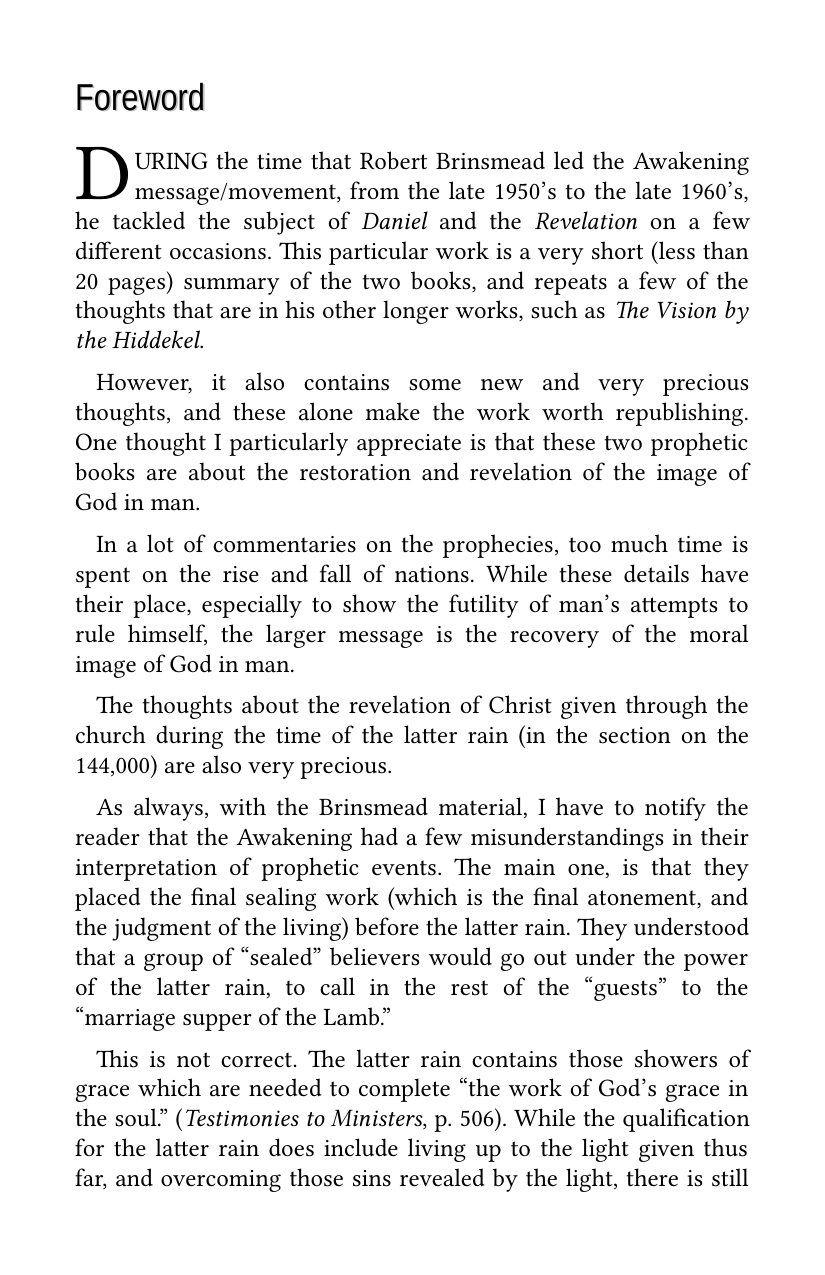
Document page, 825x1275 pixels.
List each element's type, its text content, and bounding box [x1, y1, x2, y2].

text In a lot of commentaries on the prophecies, too much time is spent on the rise and fall of nations. While these details have their place, especially to show the futility of man’s attempts to rule himself, the larger message is the recovery of the moral image of God in man. [75, 530, 750, 678]
text DURING the time that Robert Brinsmead led the Awakening message/movement, from the late 1950’s to the late 1960’s, he tackled the subject of Daniel and the Revelation on a few different occasions. This particular work is a very short (less than 20 pages) summary of the two books, and repeats a few of the thoughts that are in his other longer works, such as The Vision by the Hiddekel. [75, 147, 750, 355]
text The thoughts about the revelation of Christ given through the church during the time of the latter rain (in the section on the 144,000) are also very precious. [75, 692, 750, 780]
text As always, with the Brinsmead material, I have to notify the reader that the Awakening had a few misunderstandings in their interpretation of prophetic events. The main one, is that they placed the final sealing work (which is the final atonement, and the judgment of the living) before the latter rain. They understood that a group of “sealed” believers would go out under the power of the latter rain, to call in the rest of the “guests” to the “marriage supper of the Lamb.” [75, 793, 750, 1031]
text However, it also contains some new and very precious thoughts, and these alone make the work worth republishing. One thought I particularly appreciate is that these two prophetic books are about the restoration and revelation of the image of God in man. [75, 368, 750, 517]
text This is not correct. The latter rain contains those showers of grace which are needed to complete “the work of God’s grace in the soul.” (Testimonies to Ministers, p. 506). While the qualification for the latter rain does include living up to the light given thus far, and overcoming those sins revealed by the light, there is still [75, 1044, 750, 1193]
subtitle Foreword [75, 75, 750, 118]
